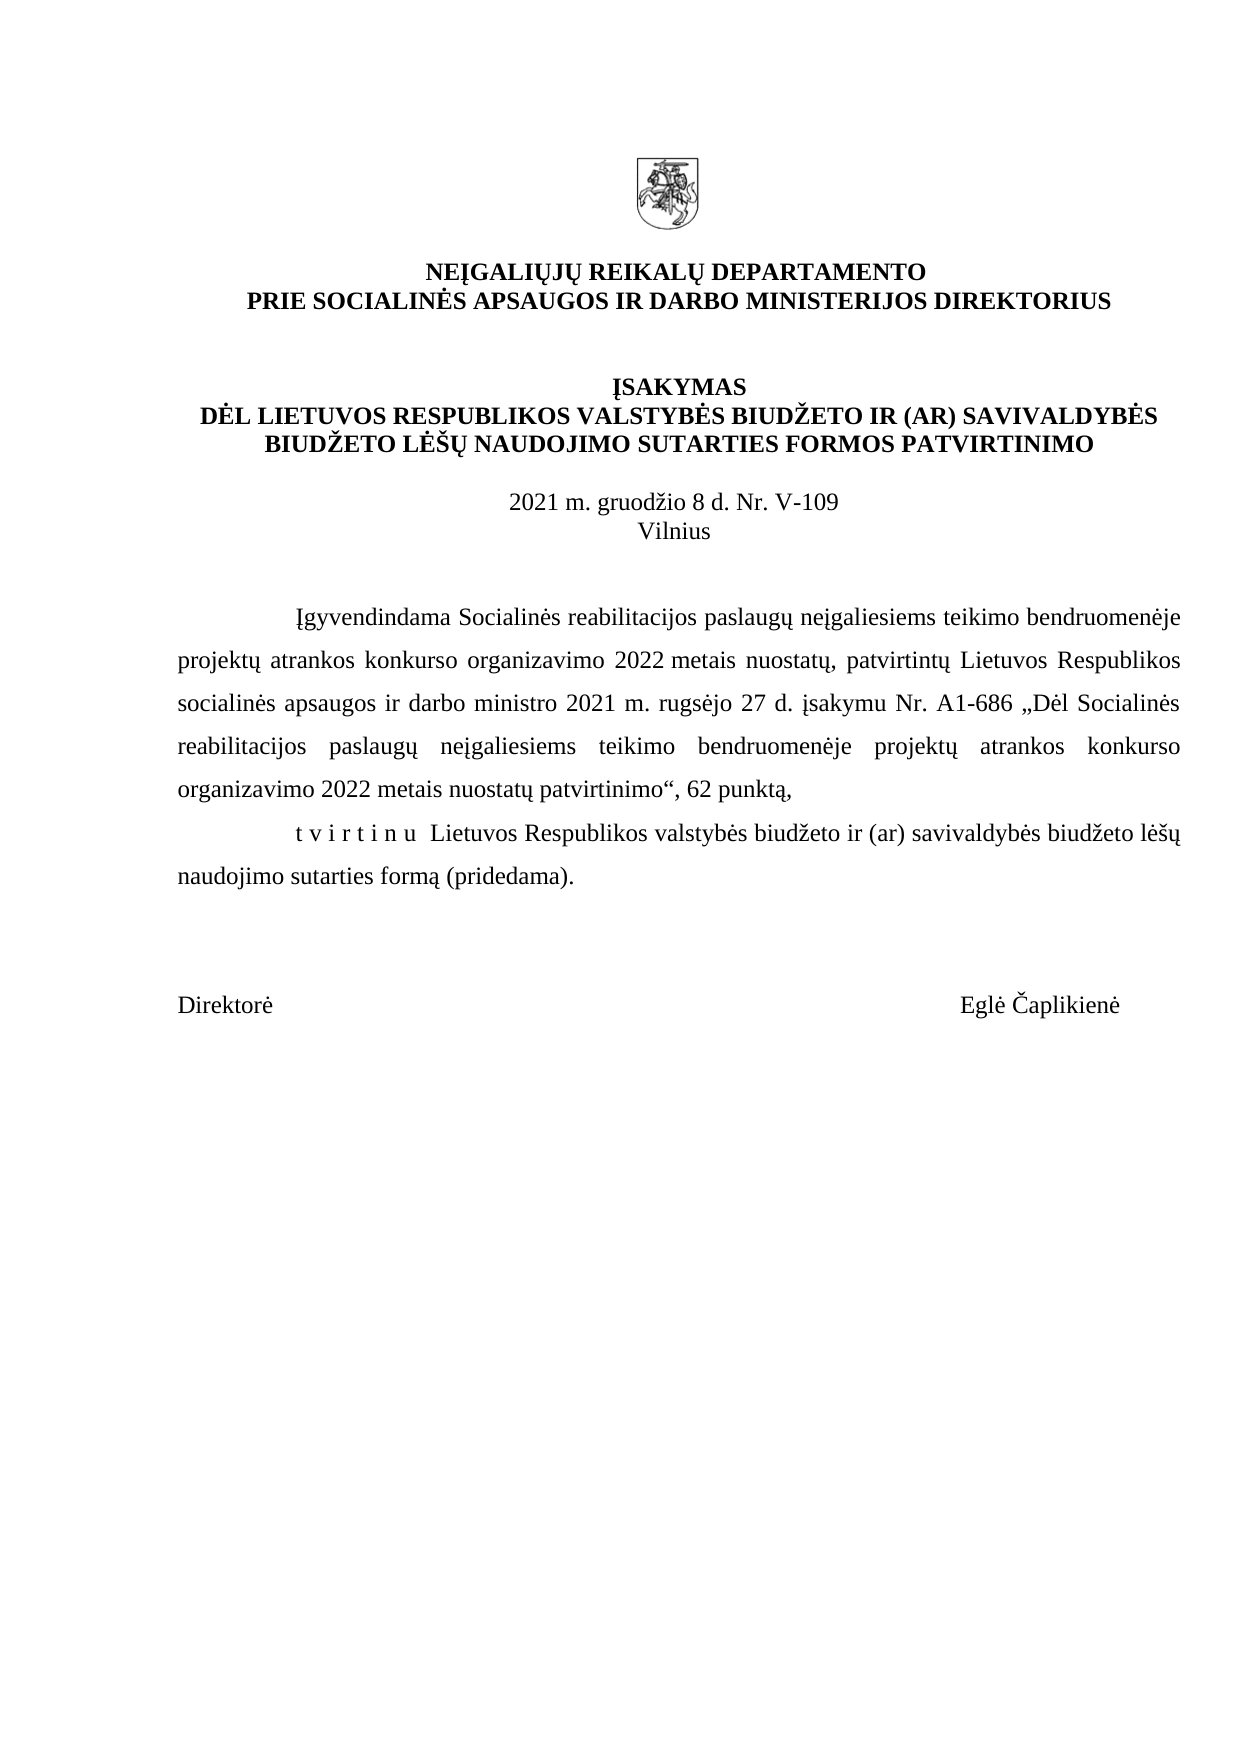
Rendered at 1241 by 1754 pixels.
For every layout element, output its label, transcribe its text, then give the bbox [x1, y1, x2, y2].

text 2021 m. gruodžio 8 d. Nr. V-109 [177, 487, 1171, 516]
text Direktorė Eglė Čaplikienė [177, 990, 1181, 1019]
text t v i r t i n u Lietuvos Respublikos valstybės biudžeto ir (ar) savivaldybės biudžeto lėšų naudojimo sutarties formą (pridedama). [177, 818, 1181, 889]
text PRIE socialinės apsaugos ir darbo ministerijos DIREKTORIUS [177, 286, 1181, 314]
text Vilnius [177, 516, 1171, 544]
text Dėl LIETUVOS RESPUBLIKOS VALSTYBĖS BIUDŽETO IR (AR) SAVIVALDYBĖS BIUDŽETO LĖŠŲ NAUDOJIMO SUTARTIes formOS patvirtinimo [177, 401, 1181, 458]
text ĮSAKYMAS [177, 372, 1181, 401]
text neįgaliųjų REIKALų departamentO [177, 257, 1181, 286]
text Įgyvendindama Socialinės reabilitacijos paslaugų neįgaliesiems teikimo bendruomenėje projektų atrankos konkurso organizavimo 2022 metais nuostatų, patvirtintų Lietuvos Respublikos socialinės apsaugos ir darbo ministro 2021 m. rugsėjo 27 d. įsakymu Nr. A1-686 „Dėl Socialinės reabilitacijos paslaugų neįgaliesiems teikimo bendruomenėje projektų atrankos konkurso organizavimo 2022 metais nuostatų patvirtinimo“, 62 punktą, [177, 602, 1181, 803]
